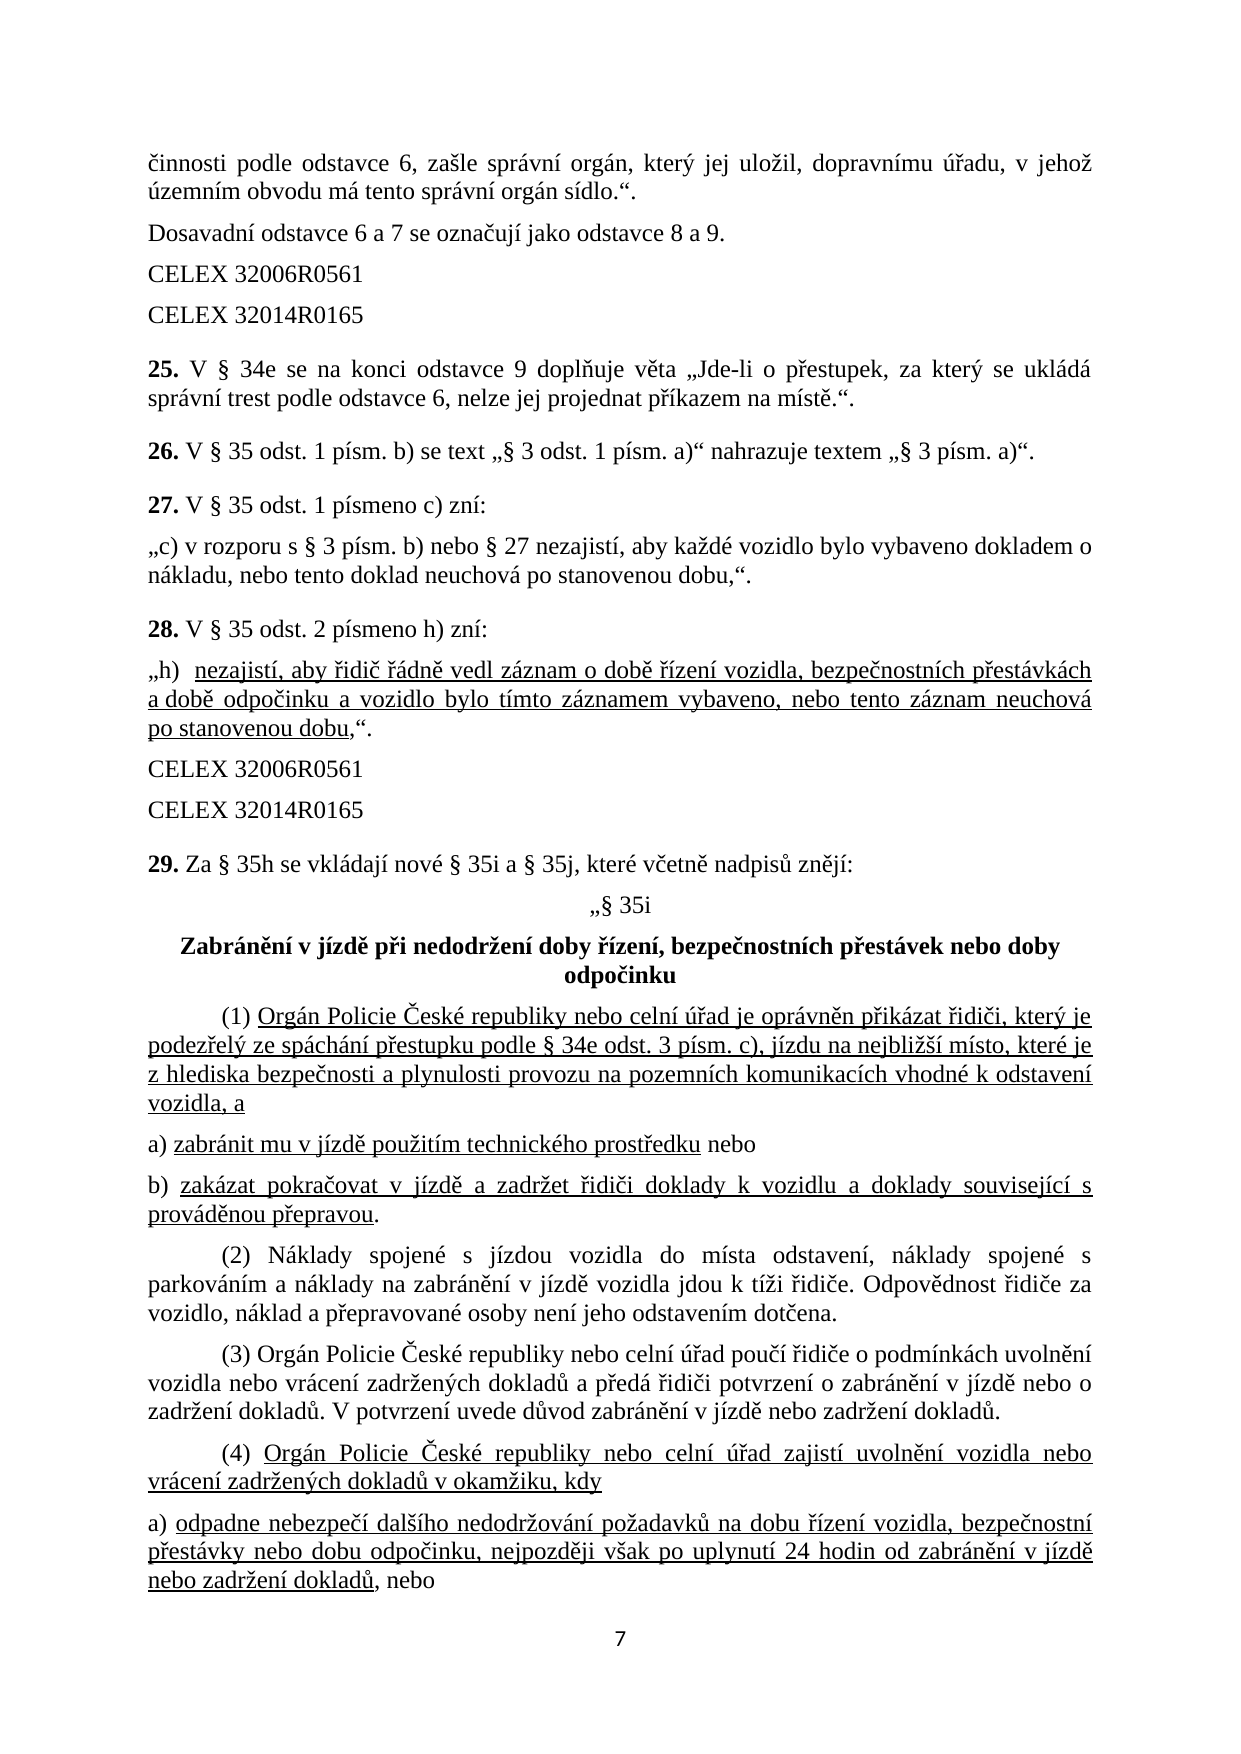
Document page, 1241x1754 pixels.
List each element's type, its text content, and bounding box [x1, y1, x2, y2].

text nebo zadržení dokladů, nebo [148, 1563, 1093, 1594]
text „§ 35i [148, 890, 1093, 919]
text (2) Náklady spojené s jízdou vozidla do místa odstavení, náklady spojené s parkováním a náklady na zabránění v jízdě vozidla jdou k tíži řidiče. Odpovědnost řidiče za vozidlo, náklad a přepravované osoby není jeho odstavením dotčena. [148, 1240, 1093, 1326]
text činnosti podle odstavce 6, zašle správní orgán, který jej uložil, dopravnímu úřadu, v jehož územním obvodu má tento správní orgán sídlo.“. [148, 148, 1093, 205]
text „h) nezajistí, aby řidič řádně vedl záznam o době řízení vozidla, bezpečnostních přestávkách a době odpočinku a vozidlo bylo tímto záznamem vybaveno, nebo tento záznam neuchová po stanovenou dobu,“. [148, 655, 1093, 741]
text a) zabránit mu v jízdě použitím technického prostředku nebo [148, 1129, 1093, 1158]
text CELEX 32014R0165 [148, 300, 1093, 329]
text CELEX 32006R0561 [148, 259, 1093, 288]
text Zabránění v jízdě při nedodržení doby řízení, bezpečnostních přestávek nebo doby odpočinku [148, 931, 1093, 989]
text a) odpadne nebezpečí dalšího nedodržování požadavků na dobu řízení vozidla, bezpečnostní přestávky nebo dobu odpočinku, nejpozději však po uplynutí 24 hodin od zabránění v jízdě [148, 1508, 1093, 1561]
text (1) Orgán Policie České republiky nebo celní úřad je oprávněn přikázat řidiči, který je podezřelý ze spáchání přestupku podle § 34e odst. 3 písm. c), jízdu na nejbližší místo, které je [148, 1001, 1093, 1055]
text 28. V § 35 odst. 2 písmeno h) zní: [148, 614, 1093, 643]
text 26. V § 35 odst. 1 písm. b) se text „§ 3 odst. 1 písm. a)“ nahrazuje textem „§ 3 písm. a)“. [148, 436, 1093, 465]
text 27. V § 35 odst. 1 písmeno c) zní: [148, 490, 1093, 519]
text (3) Orgán Policie České republiky nebo celní úřad poučí řidiče o podmínkách uvolnění vozidla nebo vrácení zadržených dokladů a předá řidiči potvrzení o zabránění v jízdě nebo o zadržení dokladů. V potvrzení uvede důvod zabránění v jízdě nebo zadržení dokladů. [148, 1339, 1093, 1425]
text (4) Orgán Policie České republiky nebo celní úřad zajistí uvolnění vozidla nebo vrácení zadržených dokladů v okamžiku, kdy [148, 1438, 1093, 1495]
text CELEX 32006R0561 [148, 754, 1093, 783]
text 25. V § 34e se na konci odstavce 9 doplňuje věta „Jde-li o přestupek, za který se ukládá správní trest podle odstavce 6, nelze jej projednat příkazem na místě.“. [148, 354, 1093, 411]
text z hlediska bezpečnosti a plynulosti provozu na pozemních komunikacích vhodné k odstavení [148, 1057, 1093, 1084]
text vozidla, a [148, 1085, 1093, 1116]
text Dosavadní odstavce 6 a 7 se označují jako odstavce 8 a 9. [148, 218, 1093, 246]
text CELEX 32014R0165 [148, 795, 1093, 824]
text „c) v rozporu s § 3 písm. b) nebo § 27 nezajistí, aby každé vozidlo bylo vybaveno dokladem o nákladu, nebo tento doklad neuchová po stanovenou dobu,“. [148, 531, 1093, 589]
text 29. Za § 35h se vkládají nové § 35i a § 35j, které včetně nadpisů znějí: [148, 849, 1093, 878]
text b) zakázat pokračovat v jízdě a zadržet řidiči doklady k vozidlu a doklady související s prováděnou přepravou. [148, 1170, 1093, 1228]
